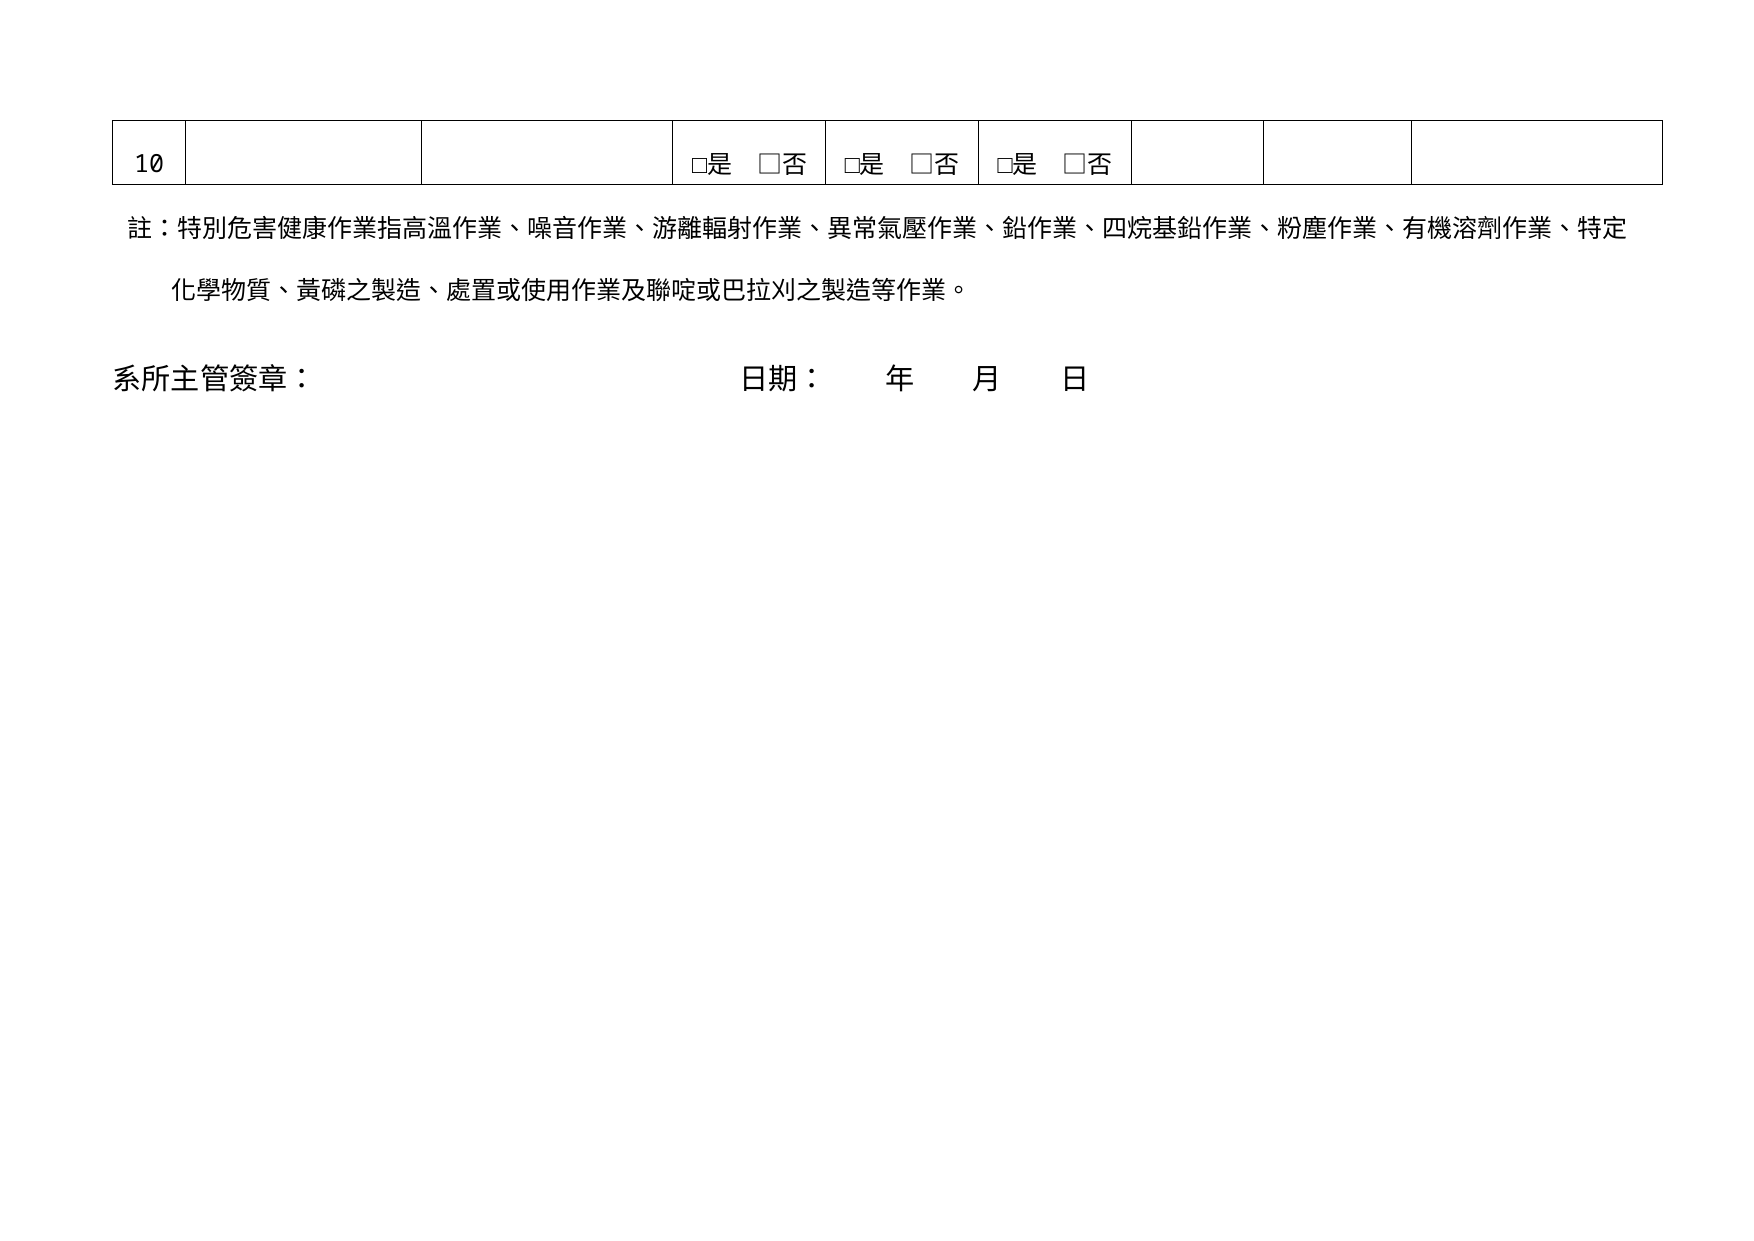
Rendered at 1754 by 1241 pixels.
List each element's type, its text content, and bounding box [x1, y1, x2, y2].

table_cell □是 □否 [979, 121, 1131, 184]
table_cell □是 □否 [673, 121, 825, 184]
text 註：特別危害健康作業指高溫作業、噪音作業、游離輻射作業、異常氣壓作業、鉛作業、四烷基鉛作業、粉塵作業、有機溶劑作業、特定化學物質、黃磷之製造、處置或使用作業及聯啶或巴拉刈之製造等作業。 [127, 185, 1642, 310]
table_cell 10 [113, 121, 185, 184]
table_cell [186, 121, 421, 184]
table_cell [1412, 121, 1662, 184]
table_cell [422, 121, 672, 184]
table_cell [1132, 121, 1263, 184]
table_cell [1264, 121, 1411, 184]
table_cell □是 □否 [826, 121, 978, 184]
text 系所主管簽章： 日期： 年 月 日 [112, 335, 1642, 397]
